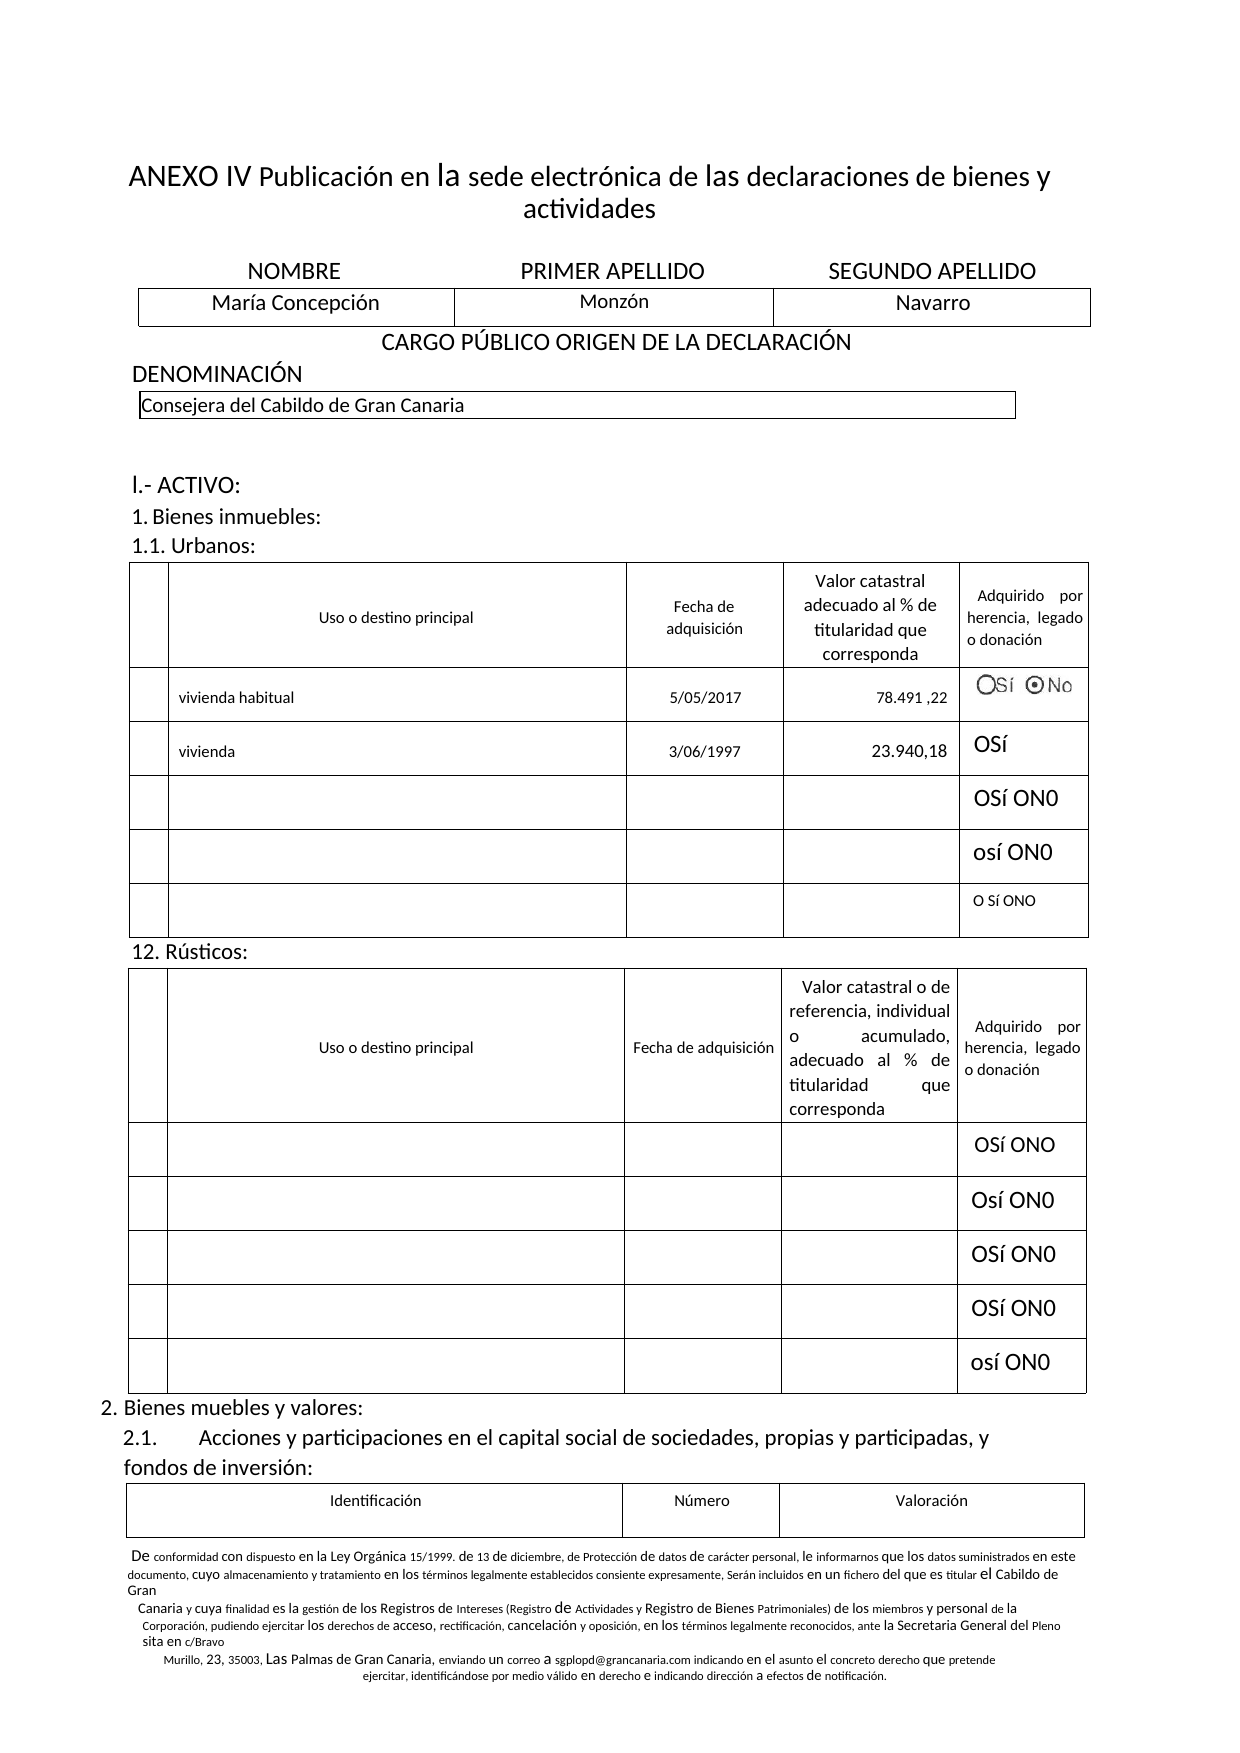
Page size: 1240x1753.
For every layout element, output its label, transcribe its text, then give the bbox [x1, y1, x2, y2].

table_cell [784, 830, 959, 883]
table_cell [168, 1123, 624, 1176]
table_cell [129, 1123, 167, 1176]
table_cell [129, 1231, 167, 1284]
table_cell [625, 1123, 781, 1176]
table_cell 78.491 ,22 [784, 668, 959, 721]
table_header Identificación [330, 1484, 622, 1537]
table_cell [782, 1177, 957, 1230]
text l.- ACTIVO: [132, 469, 994, 500]
table_cell [784, 884, 959, 937]
table_cell [625, 1231, 781, 1284]
table_cell María Concepción [139, 289, 454, 326]
table_cell 5/05/2017 [627, 668, 783, 721]
table_cell OSí ON0 [958, 1285, 1086, 1338]
table_cell [169, 830, 316, 883]
table_cell OSí [960, 722, 1088, 775]
table_header Fecha de adquisición [625, 969, 781, 1122]
table_cell O Sí ONO [960, 884, 1088, 937]
text Consejera del Cabildo de Gran Canaria [141, 392, 1015, 418]
table_cell [130, 776, 168, 829]
table_cell osí ON0 [958, 1339, 1086, 1392]
table_header PRIMER APELLIDO [454, 255, 773, 288]
table_cell OSí ON0 [958, 1231, 1086, 1284]
list Bienes inmuebles: [131, 502, 1016, 530]
table_cell [316, 776, 626, 829]
table_cell [168, 1285, 624, 1338]
table_header Adquirido por herencia, legado o donación [960, 563, 1088, 667]
table_cell [960, 668, 1088, 721]
table_cell vivienda habitual [169, 668, 316, 721]
table_cell [627, 884, 783, 937]
text 1.1. Urbanos: [131, 532, 1016, 560]
table_header Uso o destino principal [316, 563, 626, 667]
table_cell [625, 1177, 781, 1230]
table_cell [129, 1177, 167, 1230]
table_cell [130, 884, 168, 937]
table_cell [316, 830, 626, 883]
table_cell [625, 1285, 781, 1338]
list Acciones y participaciones en el capital social de sociedades, propias y participadas, y fondos de inversión: [123, 1423, 1007, 1481]
table_cell [782, 1285, 957, 1338]
table_header [169, 563, 316, 667]
table_header [127, 1484, 330, 1537]
text 12. Rústicos: [131, 938, 1016, 966]
table_cell [169, 776, 316, 829]
table_cell [627, 776, 783, 829]
table_cell [784, 776, 959, 829]
table_header NOMBRE [139, 255, 454, 288]
table_cell Monzón [455, 289, 773, 326]
table_cell 3/06/1997 [627, 722, 783, 775]
table_cell OSí ONO [958, 1123, 1086, 1176]
table_cell [168, 1231, 624, 1284]
table_cell [316, 884, 626, 937]
table_cell Navarro [774, 289, 1090, 326]
table_header Número [623, 1484, 779, 1537]
list Bienes muebles y valores: [100, 1393, 1016, 1421]
table_header Valor catastral o de referencia, individual o acumulado, adecuado al % de titularidad que corresponda [782, 969, 957, 1122]
table_header Valoración [780, 1484, 1084, 1537]
table_cell [130, 830, 168, 883]
table_cell vivienda [169, 722, 316, 775]
table_header Fecha de adquisición [627, 563, 783, 667]
table_header [129, 969, 167, 1122]
table_cell [316, 668, 626, 721]
table_cell [130, 668, 168, 721]
table_cell [782, 1339, 957, 1392]
table_header Valor catastral adecuado al % de titularidad que corresponda [784, 563, 959, 667]
table_cell [168, 1339, 624, 1392]
table_cell 23.940,18 [784, 722, 959, 775]
table_cell [316, 722, 626, 775]
table_cell osí ON0 [960, 830, 1088, 883]
table_cell [168, 1177, 624, 1230]
table_cell [130, 722, 168, 775]
table_cell Osí ON0 [958, 1177, 1086, 1230]
table_header Adquirido por herencia, legado o donación [958, 969, 1086, 1122]
table_cell [625, 1339, 781, 1392]
table_header [130, 563, 168, 667]
table_cell [782, 1123, 957, 1176]
table_cell [129, 1339, 167, 1392]
table_cell [129, 1285, 167, 1338]
table_cell [627, 830, 783, 883]
table_cell [169, 884, 316, 937]
text CARGO PÚBLICO ORIGEN DE LA DECLARACIÓN DENOMINACIÓN [132, 326, 994, 389]
table_header SEGUNDO APELLIDO [774, 255, 1090, 288]
table_cell [782, 1231, 957, 1284]
table_cell OSí ON0 [960, 776, 1088, 829]
table_header Uso o destino principal [168, 969, 624, 1122]
